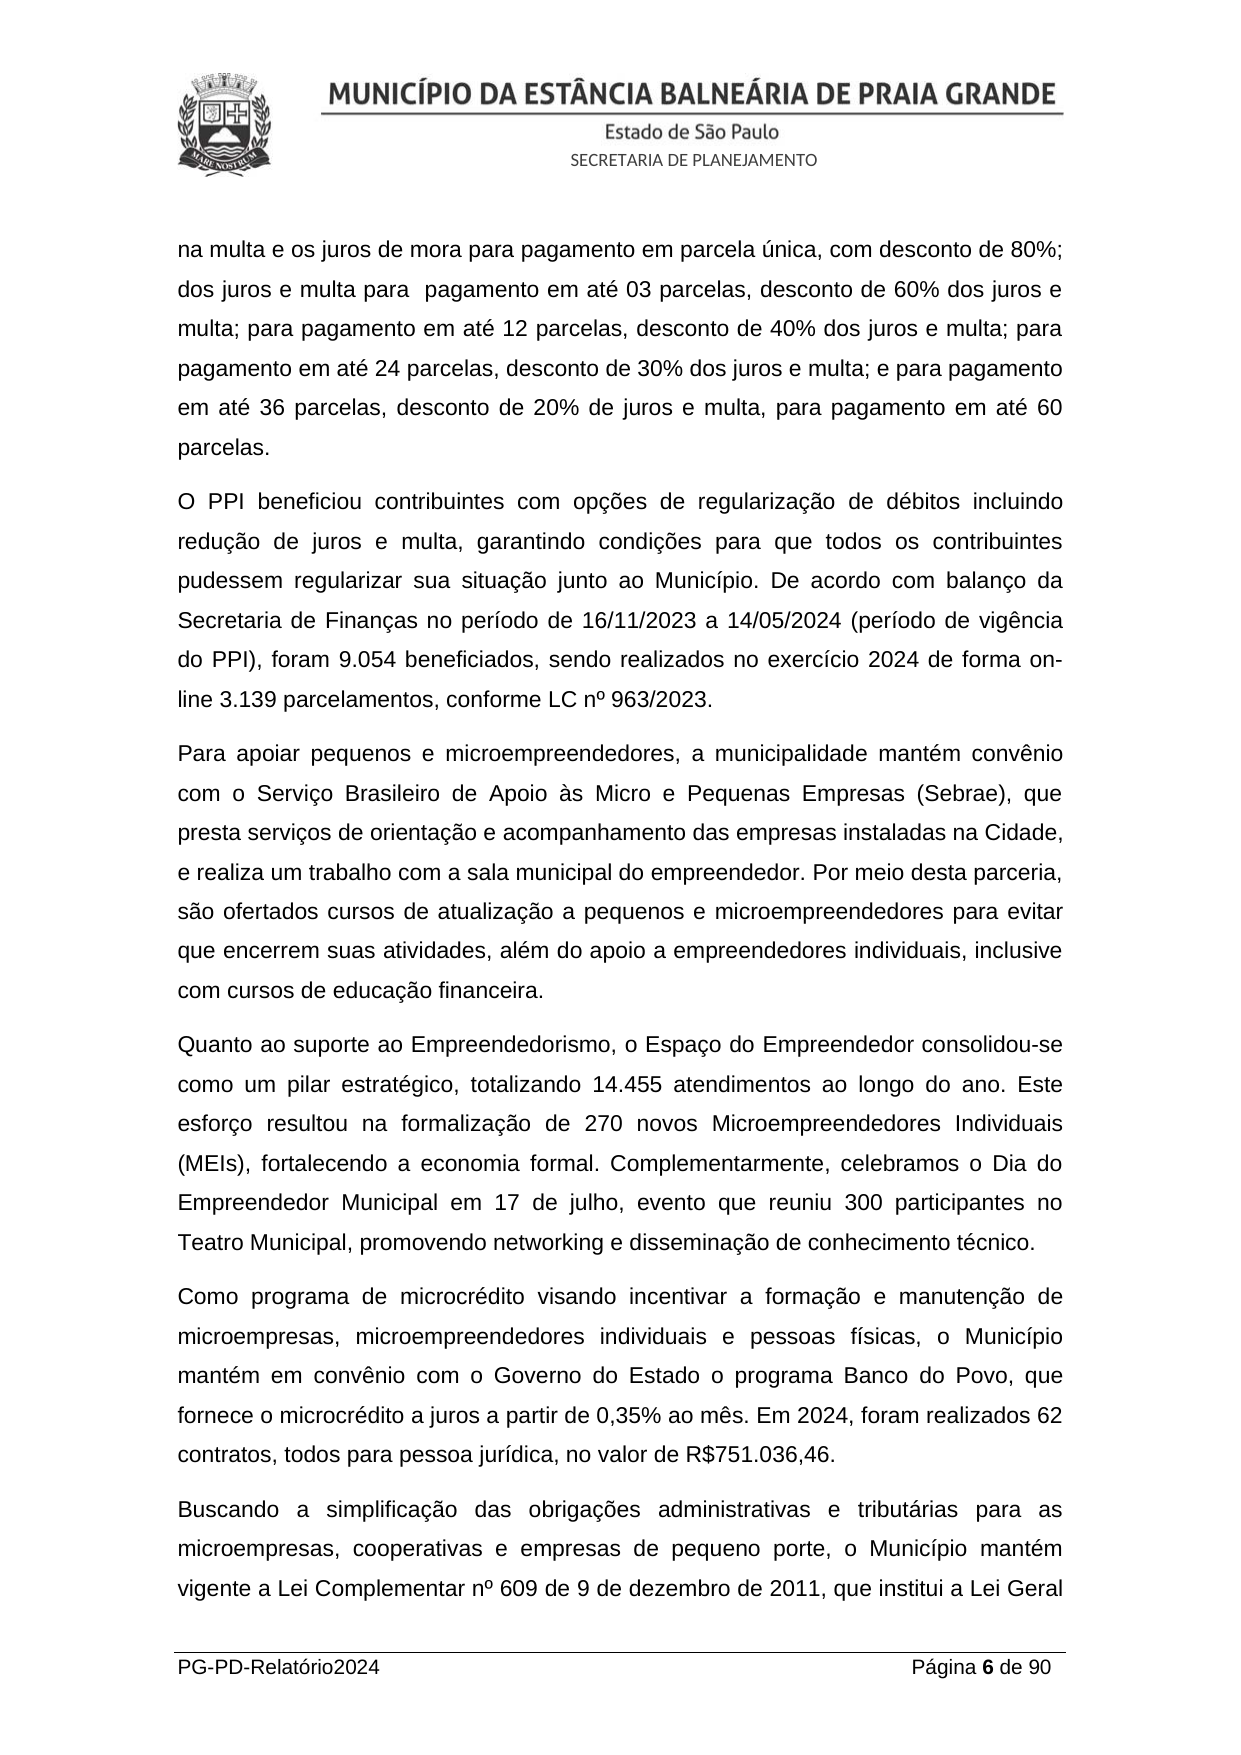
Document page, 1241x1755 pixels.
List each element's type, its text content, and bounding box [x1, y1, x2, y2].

text Como programa de microcrédito visando incentivar a formação e manutenção de microempresas, microempreendedores individuais e pessoas físicas, o Município mantém em convênio com o Governo do Estado o programa Banco do Povo, que fornece o microcrédito a juros a partir de 0,35% ao mês. Em 2024, foram realizados 62 contratos, todos para pessoa jurídica, no valor de R$751.036,46. [177, 1283, 1063, 1467]
text Buscando a simplificação das obrigações administrativas e tributárias para as microempresas, cooperativas e empresas de pequeno porte, o Município mantém vigente a Lei Complementar nº 609 de 9 de dezembro de 2011, que institui a Lei Geral [177, 1496, 1063, 1601]
text na multa e os juros de mora para pagamento em parcela única, com desconto de 80%; dos juros e multa para pagamento em até 03 parcelas, desconto de 60% dos juros e multa; para pagamento em até 12 parcelas, desconto de 40% dos juros e multa; para pagamento em até 24 parcelas, desconto de 30% dos juros e multa; e para pagamento em até 36 parcelas, desconto de 20% de juros e multa, para pagamento em até 60 parcelas. [177, 236, 1063, 460]
text Quanto ao suporte ao Empreendedorismo, o Espaço do Empreendedor consolidou-se como um pilar estratégico, totalizando 14.455 atendimentos ao longo do ano. Este esforço resultou na formalização de 270 novos Microempreendedores Individuais (MEIs), fortalecendo a economia formal. Complementarmente, celebramos o Dia do Empreendedor Municipal em 17 de julho, evento que reuniu 300 participantes no Teatro Municipal, promovendo networking e disseminação de conhecimento técnico. [177, 1031, 1063, 1255]
text Para apoiar pequenos e microempreendedores, a municipalidade mantém convênio com o Serviço Brasileiro de Apoio às Micro e Pequenas Empresas (Sebrae), que presta serviços de orientação e acompanhamento das empresas instaladas na Cidade, e realiza um trabalho com a sala municipal do empreendedor. Por meio desta parceria, são ofertados cursos de atualização a pequenos e microempreendedores para evitar que encerrem suas atividades, além do apoio a empreendedores individuais, inclusive com cursos de educação financeira. [177, 740, 1063, 1003]
text O PPI beneficiou contribuintes com opções de regularização de débitos incluindo redução de juros e multa, garantindo condições para que todos os contribuintes pudessem regularizar sua situação junto ao Município. De acordo com balanço da Secretaria de Finanças no período de 16/11/2023 a 14/05/2024 (período de vigência do PPI), foram 9.054 beneficiados, sendo realizados no exercício 2024 de forma on-line 3.139 parcelamentos, conforme LC nº 963/2023. [177, 488, 1063, 712]
